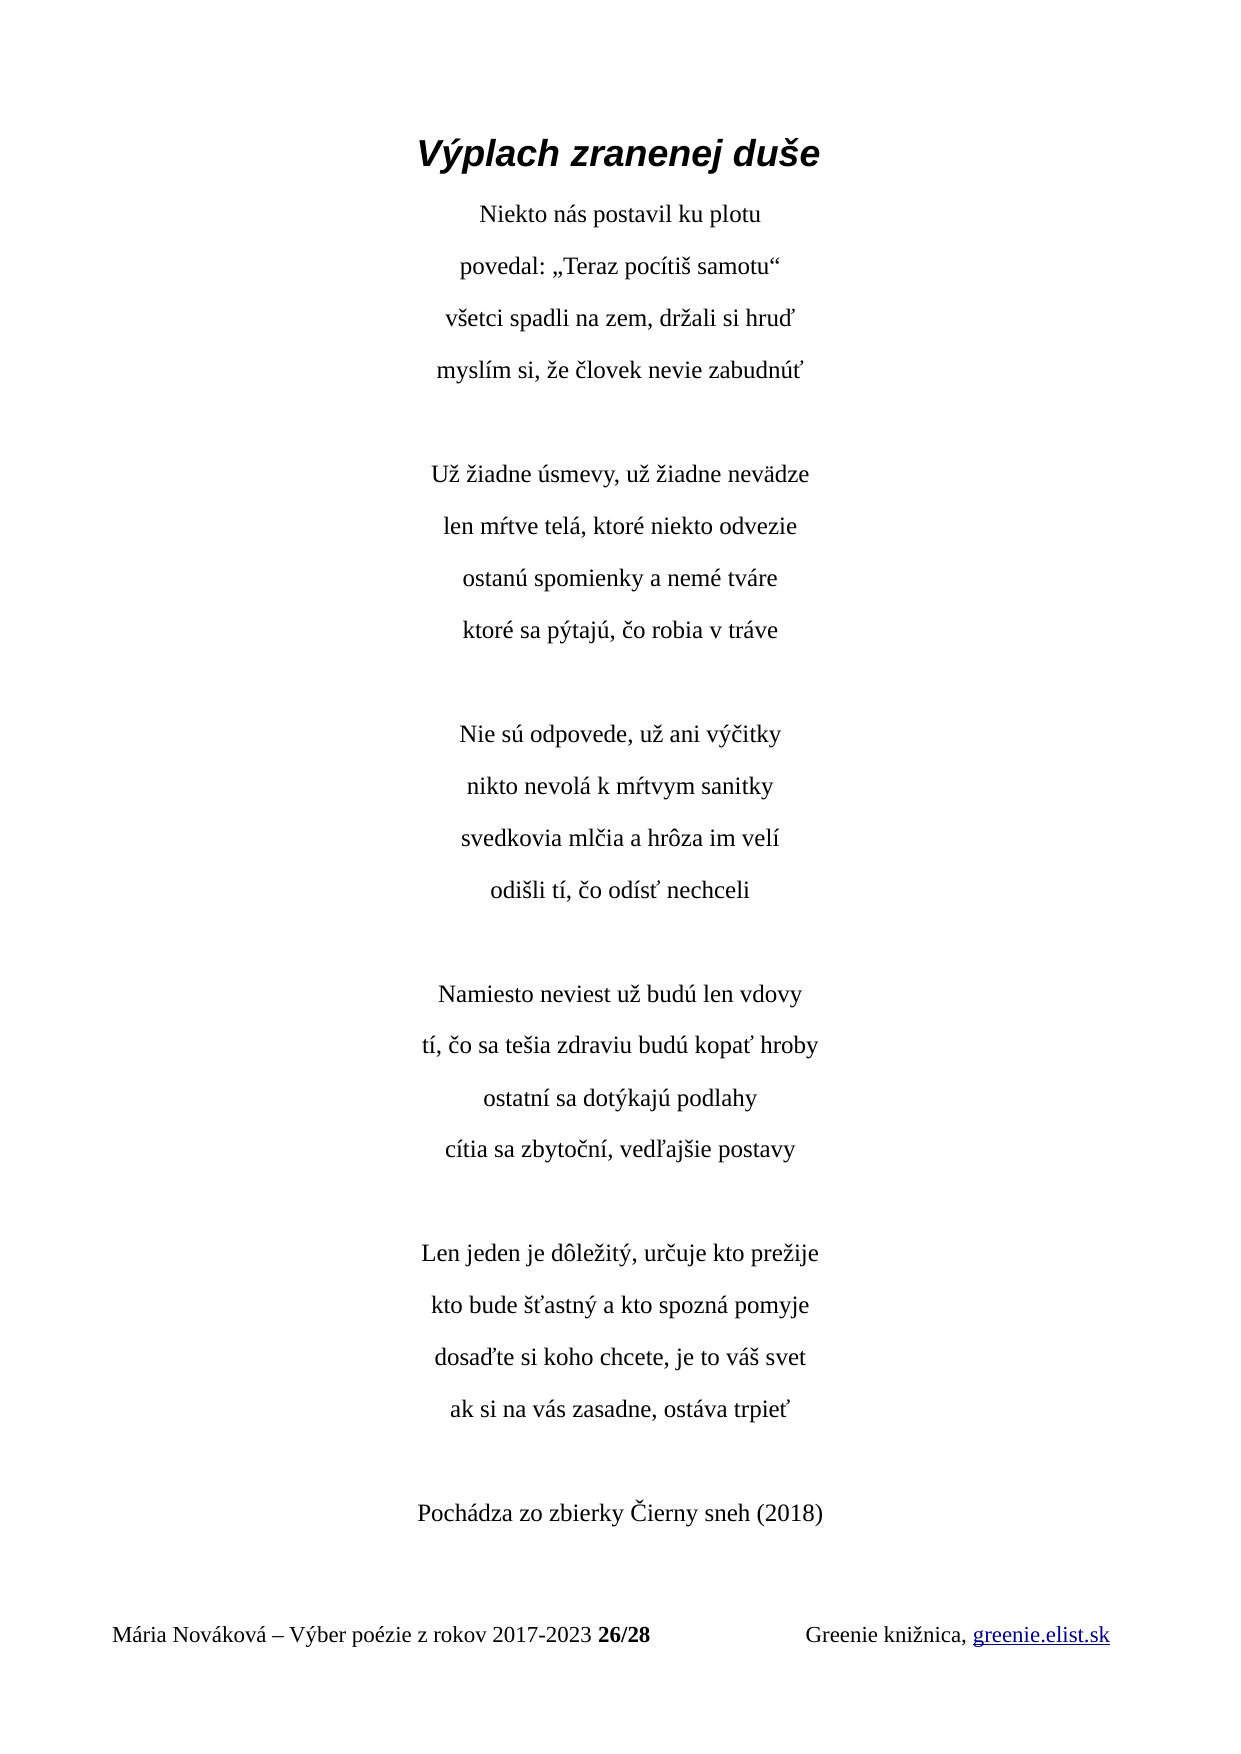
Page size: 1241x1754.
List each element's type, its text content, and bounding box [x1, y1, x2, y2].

text ktoré sa pýtajú, čo robia v tráve [106, 615, 1134, 643]
text ak si na vás zasadne, ostáva trpieť [106, 1394, 1134, 1423]
subtitle Výplach zranenej duše [106, 131, 1134, 174]
text nikto nevolá k mŕtvym sanitky [106, 771, 1134, 799]
text svedkovia mlčia a hrôza im velí [106, 823, 1134, 851]
text Niekto nás postavil ku plotu [106, 199, 1134, 228]
text ostanú spomienky a nemé tváre [106, 563, 1134, 592]
text Len jeden je dôležitý, určuje kto prežije [106, 1238, 1134, 1267]
text len mŕtve telá, ktoré niekto odvezie [106, 511, 1134, 539]
text Pochádza zo zbierky Čierny sneh (2018) [106, 1498, 1134, 1527]
text odišli tí, čo odísť nechceli [106, 875, 1134, 903]
text kto bude šťastný a kto spozná pomyje [106, 1291, 1134, 1319]
text Nie sú odpovede, už ani výčitky [106, 719, 1134, 747]
text všetci spadli na zem, držali si hruď [106, 303, 1134, 332]
text cítia sa zbytoční, vedľajšie postavy [106, 1134, 1134, 1163]
text povedal: „Teraz pocítiš samotu“ [106, 251, 1134, 280]
text myslím si, že človek nevie zabudnúť [106, 355, 1134, 384]
text tí, čo sa tešia zdraviu budú kopať hroby [106, 1031, 1134, 1059]
text Už žiadne úsmevy, už žiadne nevädze [106, 459, 1134, 488]
text dosaďte si koho chcete, je to váš svet [106, 1342, 1134, 1371]
text Namiesto neviest už budú len vdovy [106, 979, 1134, 1007]
text ostatní sa dotýkajú podlahy [106, 1083, 1134, 1111]
